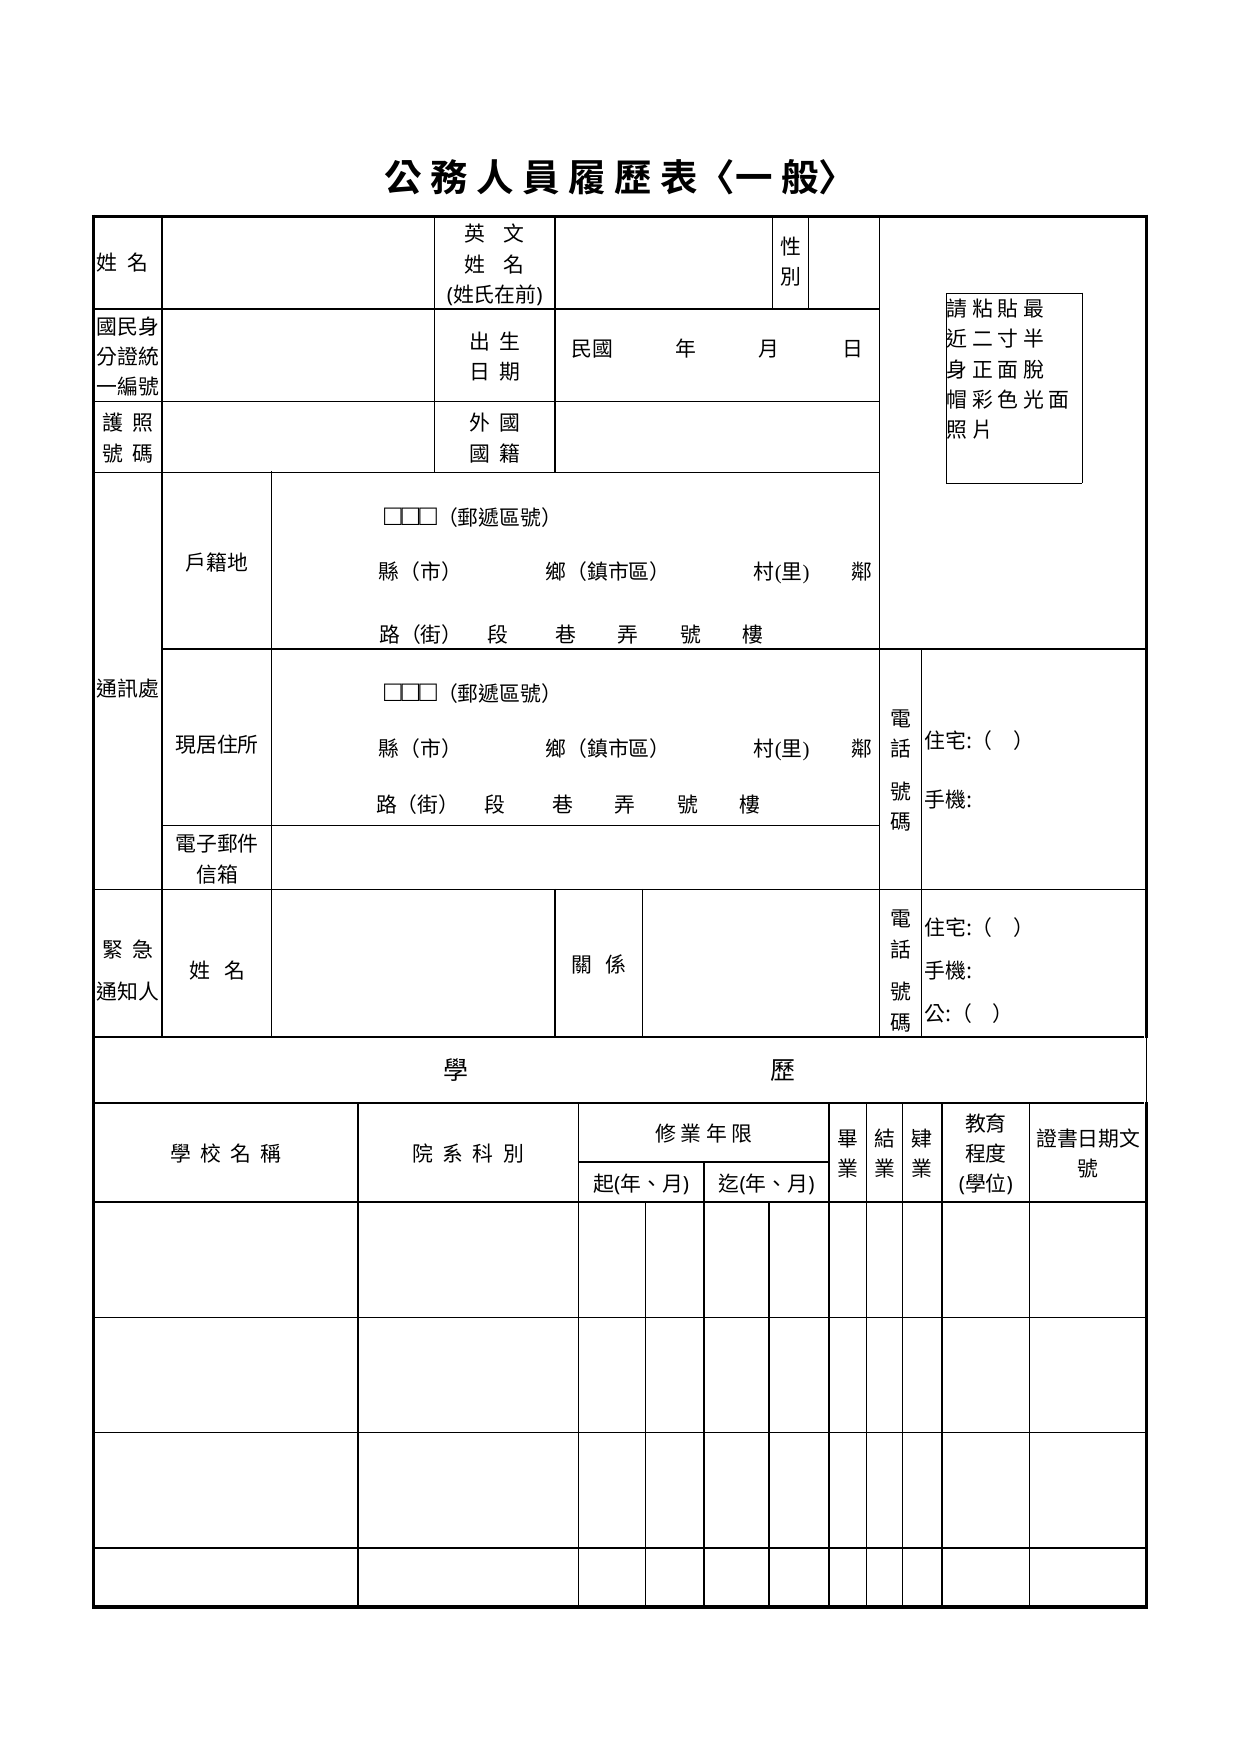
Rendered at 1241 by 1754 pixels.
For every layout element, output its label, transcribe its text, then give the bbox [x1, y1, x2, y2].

table_cell [705, 1203, 768, 1316]
table_cell 住宅:（ ） 手機: 公:（ ） [922, 890, 1145, 1036]
table_cell 肄業 [903, 1104, 941, 1201]
table_cell [95, 1433, 357, 1547]
table_cell [95, 1318, 357, 1432]
table_cell [770, 1318, 828, 1432]
table_cell 院 系 科 別 [359, 1104, 578, 1201]
table_cell [163, 310, 434, 401]
text 近 二 寸 半 [947, 323, 1082, 353]
table_cell [867, 1549, 902, 1605]
table_cell 修 業 年 限 [579, 1104, 828, 1161]
table_cell [579, 1433, 645, 1547]
table_cell 迄(年、月) [705, 1163, 828, 1201]
table_cell [880, 308, 946, 401]
table_cell [705, 1433, 768, 1547]
table_cell 電子郵件 信箱 [163, 826, 271, 889]
table_cell 國民身分證統一編號 [95, 310, 161, 401]
table_header [880, 218, 1145, 308]
table_cell [163, 402, 434, 471]
table_cell [1030, 1549, 1145, 1605]
table_cell 電話 號碼 [880, 890, 921, 1036]
table_cell 住宅:（ ） 手機: [922, 650, 1145, 889]
table_cell [830, 1203, 866, 1316]
table_cell [943, 1203, 1029, 1316]
table_cell 現居住所 [163, 650, 271, 824]
table_cell [880, 471, 1145, 648]
text 請 粘 貼 最 [947, 294, 1082, 323]
table_cell [646, 1203, 703, 1316]
table_header 英 文 姓 名 (姓氏在前) [435, 218, 554, 308]
table_cell [903, 1549, 941, 1605]
table_cell [903, 1433, 941, 1547]
table_cell [1030, 1433, 1145, 1547]
table_cell [579, 1318, 645, 1432]
table_cell [359, 1433, 578, 1547]
table_cell [943, 1549, 1029, 1605]
table_cell 結業 [867, 1104, 902, 1201]
table_header 姓 名 [95, 218, 161, 308]
table_cell [830, 1549, 866, 1605]
table_cell [359, 1549, 578, 1605]
table_cell 出 生 日 期 [435, 310, 554, 401]
table_cell [1030, 1203, 1145, 1316]
table_cell [272, 890, 554, 1036]
table_cell 起(年、月) [579, 1163, 703, 1201]
table_cell 電話 號碼 [880, 650, 921, 889]
table_cell [646, 1549, 703, 1605]
table_cell [705, 1318, 768, 1432]
table_cell [646, 1433, 703, 1547]
table_cell 教育 程度 (學位) [943, 1104, 1029, 1201]
table_cell [770, 1433, 828, 1547]
table_cell [867, 1318, 902, 1432]
table_cell 通訊處 [95, 473, 161, 889]
table_cell [643, 890, 879, 1036]
table_cell [880, 401, 946, 471]
table_cell [359, 1318, 578, 1432]
table_header 性別 [773, 218, 808, 308]
table_cell [943, 1433, 1029, 1547]
table_cell 關 係 [556, 890, 642, 1036]
table_cell [770, 1549, 828, 1605]
table_cell [705, 1549, 768, 1605]
table_cell 學 校 名 稱 [95, 1104, 357, 1201]
table_cell [867, 1203, 902, 1316]
table_cell [770, 1203, 828, 1316]
table_cell 畢業 [830, 1104, 866, 1201]
table_cell 緊 急 通知人 [95, 890, 161, 1036]
table_cell [947, 443, 1082, 471]
table_cell [903, 1203, 941, 1316]
table_header [163, 218, 434, 308]
text 公 務 人 員 履 歷 表〈一 般〉 [89, 148, 1152, 202]
table_cell [830, 1433, 866, 1547]
table_cell 證書日期文號 [1030, 1102, 1145, 1201]
table_cell [272, 826, 879, 889]
table_cell 學 歷 [95, 1036, 1146, 1102]
table_cell □□□（郵遞區號） 縣（市） 鄉（鎮市區） 村(里) 鄰 路（街） 段 巷 弄 號 樓 [272, 473, 879, 648]
table_cell 民國 年 月 日 [556, 310, 879, 401]
table_cell [1083, 401, 1145, 471]
table_cell 戶籍地 [163, 473, 271, 648]
text 帽 彩 色 光 面 照 片 [947, 383, 1082, 443]
table_cell [556, 402, 879, 471]
table_cell [830, 1318, 866, 1432]
table_cell [903, 1318, 941, 1432]
table_cell [95, 1549, 357, 1605]
table_cell [646, 1318, 703, 1432]
table_cell [579, 1203, 645, 1316]
table_cell 外 國 國 籍 [435, 402, 554, 471]
table_cell 護 照 號 碼 [95, 402, 161, 471]
table_header [809, 218, 879, 308]
table_cell [1030, 1318, 1145, 1432]
table_cell [579, 1549, 645, 1605]
table_cell [943, 1318, 1029, 1432]
table_cell [359, 1203, 578, 1316]
text 身 正 面 脫 [947, 353, 1082, 383]
table_cell 姓 名 [163, 890, 271, 1036]
table_cell □□□（郵遞區號） 縣（市） 鄉（鎮市區） 村(里) 鄰 路（街） 段 巷 弄 號 樓 [272, 650, 879, 824]
table_cell [867, 1433, 902, 1547]
table_cell [1083, 308, 1145, 401]
table_header [556, 218, 772, 308]
table_cell [95, 1203, 357, 1316]
